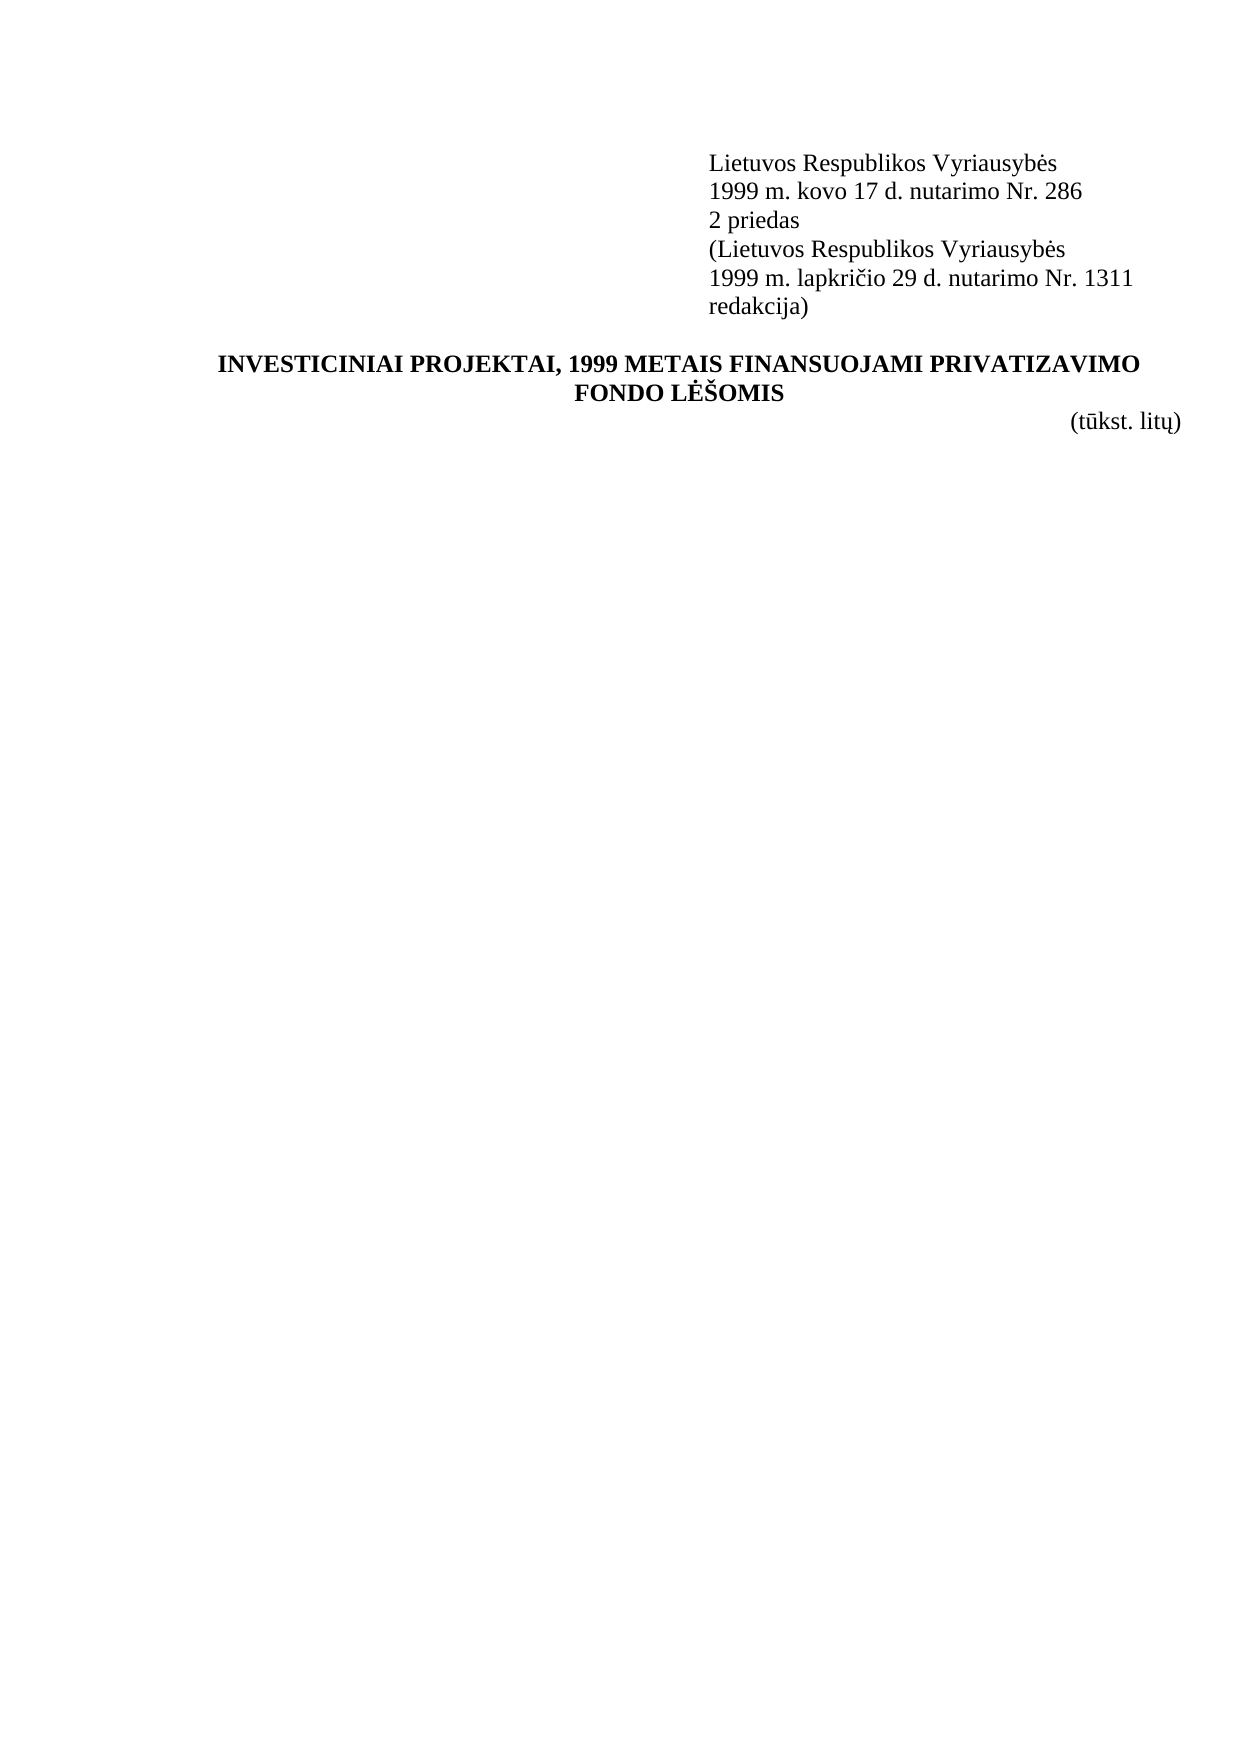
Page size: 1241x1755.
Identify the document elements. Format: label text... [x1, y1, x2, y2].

text 1999 m. kovo 17 d. nutarimo Nr. 286 [177, 176, 1181, 205]
text 2 priedas [177, 205, 1181, 234]
text (Lietuvos Respublikos Vyriausybės [177, 234, 1181, 263]
text Investiciniai projektai, 1999 metais finansuojami Privatizavimo fondo lėšomis [177, 349, 1181, 406]
text 1999 m. lapkričio 29 d. nutarimo Nr. 1311 [177, 263, 1181, 291]
text (tūkst. litų) [177, 406, 1181, 435]
text Lietuvos Respublikos Vyriausybės [177, 148, 1181, 176]
text redakcija) [177, 291, 1181, 320]
